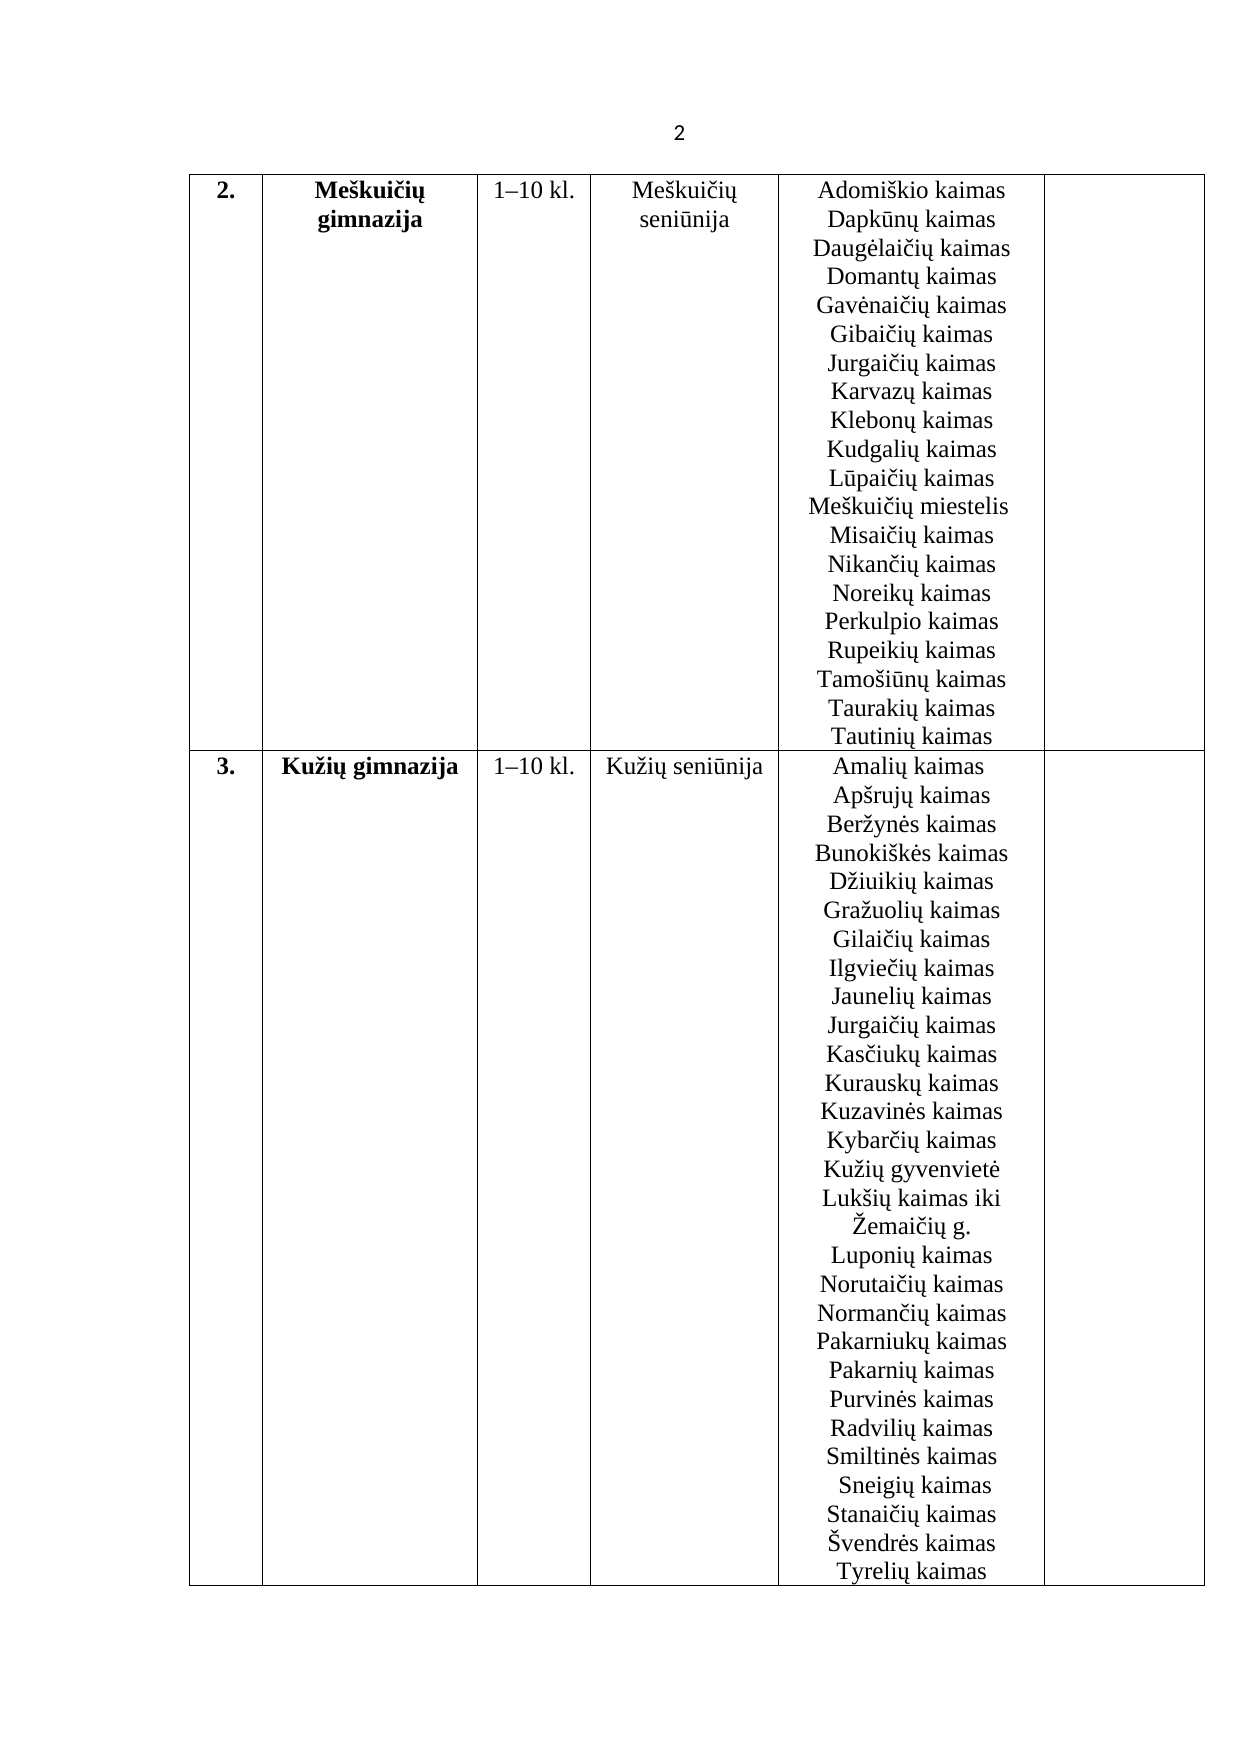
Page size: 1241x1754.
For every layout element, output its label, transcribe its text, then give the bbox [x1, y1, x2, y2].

table_cell Adomiškio kaimas Dapkūnų kaimas Daugėlaičių kaimas Domantų kaimas Gavėnaičių kaimas Gibaičių kaimas Jurgaičių kaimas Karvazų kaimas Klebonų kaimas Kudgalių kaimas Lūpaičių kaimas Meškuičių miestelis Misaičių kaimas Nikančių kaimas Noreikų kaimas Perkulpio kaimas Rupeikių kaimas Tamošiūnų kaimas Taurakių kaimas Tautinių kaimas [779, 175, 1044, 750]
table_cell Meškuičių seniūnija [591, 175, 778, 750]
table_cell Meškuičių gimnazija [263, 175, 477, 750]
table_cell 2. [190, 175, 262, 750]
table_cell Kužių seniūnija [591, 751, 778, 1585]
table_cell 1–10 kl. [478, 751, 590, 1585]
table_cell [1045, 175, 1204, 750]
table_cell 3. [190, 751, 262, 1585]
table_cell 1–10 kl. [478, 175, 590, 750]
table_cell [1045, 751, 1204, 1585]
table_cell Amalių kaimas Apšrujų kaimas Beržynės kaimas Bunokiškės kaimas Džiuikių kaimas Gražuolių kaimas Gilaičių kaimas Ilgviečių kaimas Jaunelių kaimas Jurgaičių kaimas Kasčiukų kaimas Kurauskų kaimas Kuzavinės kaimas Kybarčių kaimas Kužių gyvenvietė Lukšių kaimas iki Žemaičių g. Luponių kaimas Norutaičių kaimas Normančių kaimas Pakarniukų kaimas Pakarnių kaimas Purvinės kaimas Radvilių kaimas Smiltinės kaimas Sneigių kaimas Stanaičių kaimas Švendrės kaimas Tyrelių kaimas [779, 751, 1044, 1585]
table_cell Kužių gimnazija [263, 751, 477, 1585]
